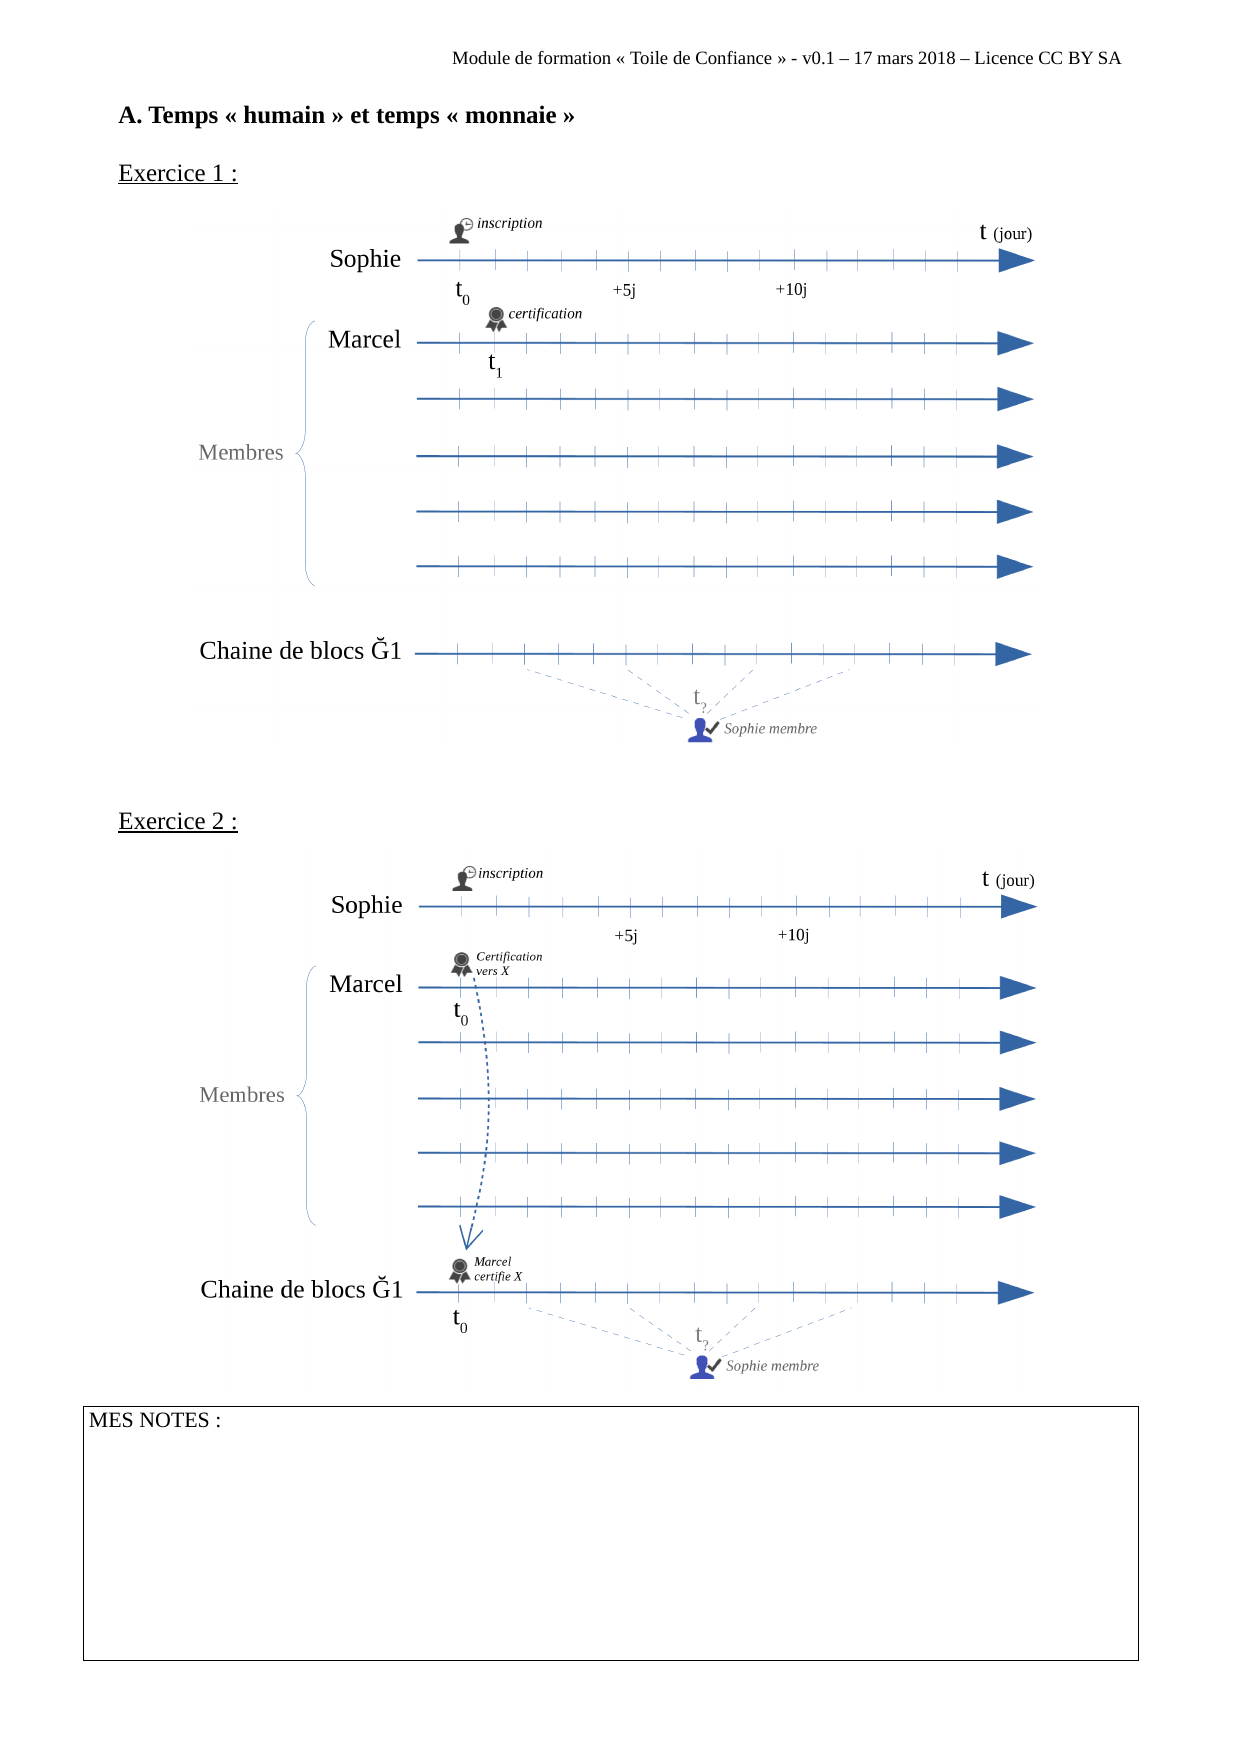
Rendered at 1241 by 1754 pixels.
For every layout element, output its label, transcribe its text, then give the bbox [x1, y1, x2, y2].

picture [188, 209, 1044, 749]
picture [188, 848, 1060, 1398]
text Exercice 2 : [118, 806, 1122, 835]
text Exercice 1 : [118, 158, 1122, 187]
text A. Temps « humain » et temps « monnaie » [118, 100, 1122, 129]
